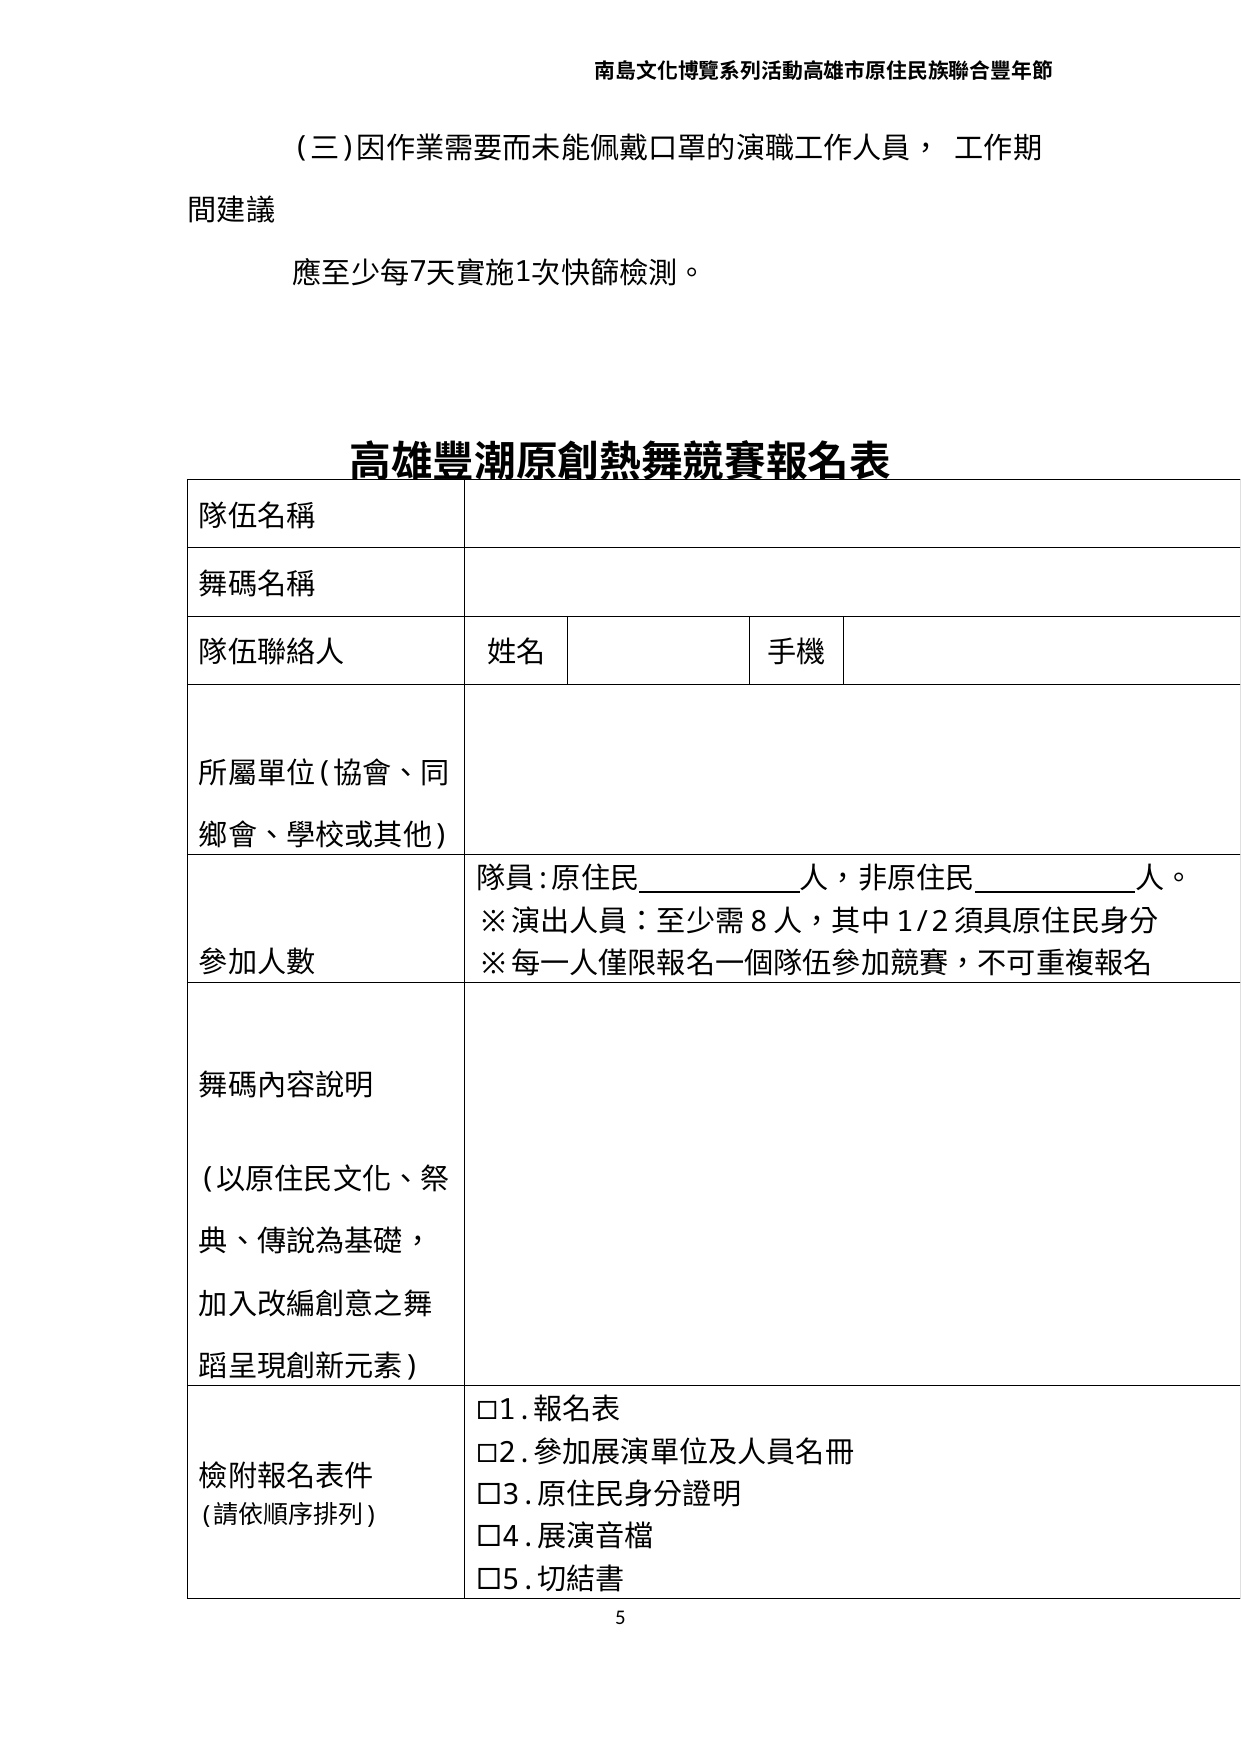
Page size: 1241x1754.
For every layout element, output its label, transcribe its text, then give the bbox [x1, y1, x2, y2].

table_cell 1.報名表 2.參加展演單位及人員名冊 3.原住民身分證明 4.展演音檔 5.切結書 [465, 1386, 1240, 1598]
table_header [465, 480, 1240, 547]
table_cell 檢附報名表件 (請依順序排列) [188, 1386, 464, 1598]
table_header 隊伍名稱 [188, 480, 464, 547]
table_cell 舞碼內容說明 (以原住民文化、祭典、傳說為基礎，加入改編創意之舞蹈呈現創新元素) [188, 983, 464, 1385]
table_cell [465, 548, 1240, 616]
text (三)因作業需要而未能佩戴口罩的演職工作人員， 工作期間建議 [187, 104, 1053, 229]
table_cell 手機 [750, 617, 843, 683]
table_cell 姓名 [465, 617, 567, 683]
table_cell [568, 617, 749, 683]
table_cell [465, 983, 1240, 1385]
table_cell 參加人數 [188, 855, 464, 982]
subtitle 應至少每7天實施1次快篩檢測。 [187, 229, 1053, 291]
table_cell 隊員:原住民 人，非原住民 人。 ※演出人員：至少需8人，其中1/2須具原住民身分 ※每一人僅限報名一個隊伍參加競賽，不可重複報名 [465, 855, 1240, 982]
table_cell [844, 617, 1240, 683]
table_cell 隊伍聯絡人 [188, 617, 464, 683]
table_cell 舞碼名稱 [188, 548, 464, 616]
table_cell [465, 685, 1240, 854]
table_cell 所屬單位(協會、同鄉會、學校或其他) [188, 685, 464, 854]
text 高雄豐潮原創熱舞競賽報名表 [187, 416, 1053, 479]
